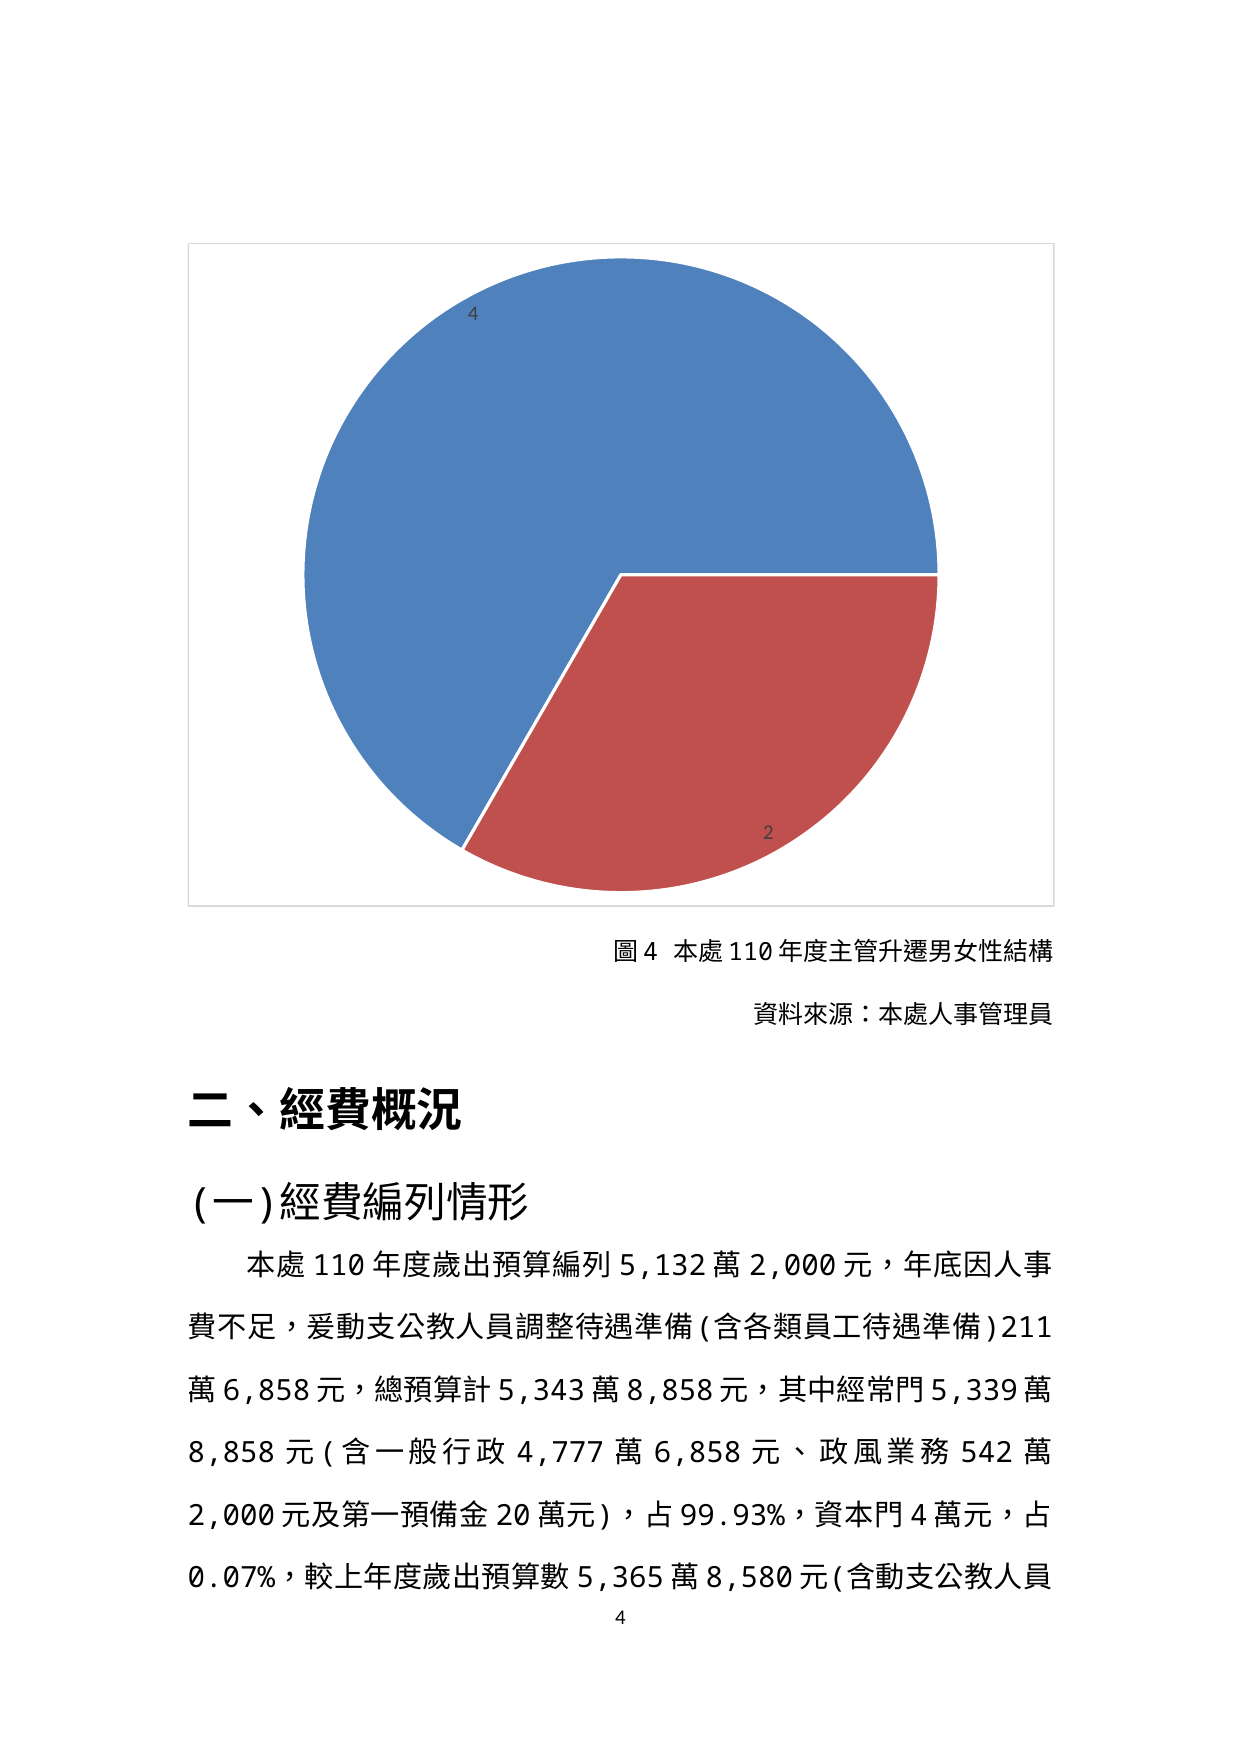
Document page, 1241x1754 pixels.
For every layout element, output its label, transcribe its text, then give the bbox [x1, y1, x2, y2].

text (一)經費編列情形 [187, 1158, 1053, 1221]
text 本處110年度歲出預算編列5,132萬2,000元，年底因人事費不足，爰動支公教人員調整待遇準備(含各類員工待遇準備)211萬6,858元，總預算計5,343萬8,858元，其中經常門5,339萬8,858元(含一般行政4,777萬6,858元、政風業務542萬2,000元及第一預備金20萬元)，占99.93%，資本門4萬元，占0.07%，較上年度歲出預算數5,365萬8,580元(含動支公教人員 [187, 1221, 1053, 1596]
text 圖4 本處110年度主管升遷男女性結構 [187, 908, 1053, 971]
text 二、經費概況 [187, 1033, 1053, 1158]
text 資料來源：本處人事管理員 [187, 971, 1053, 1033]
